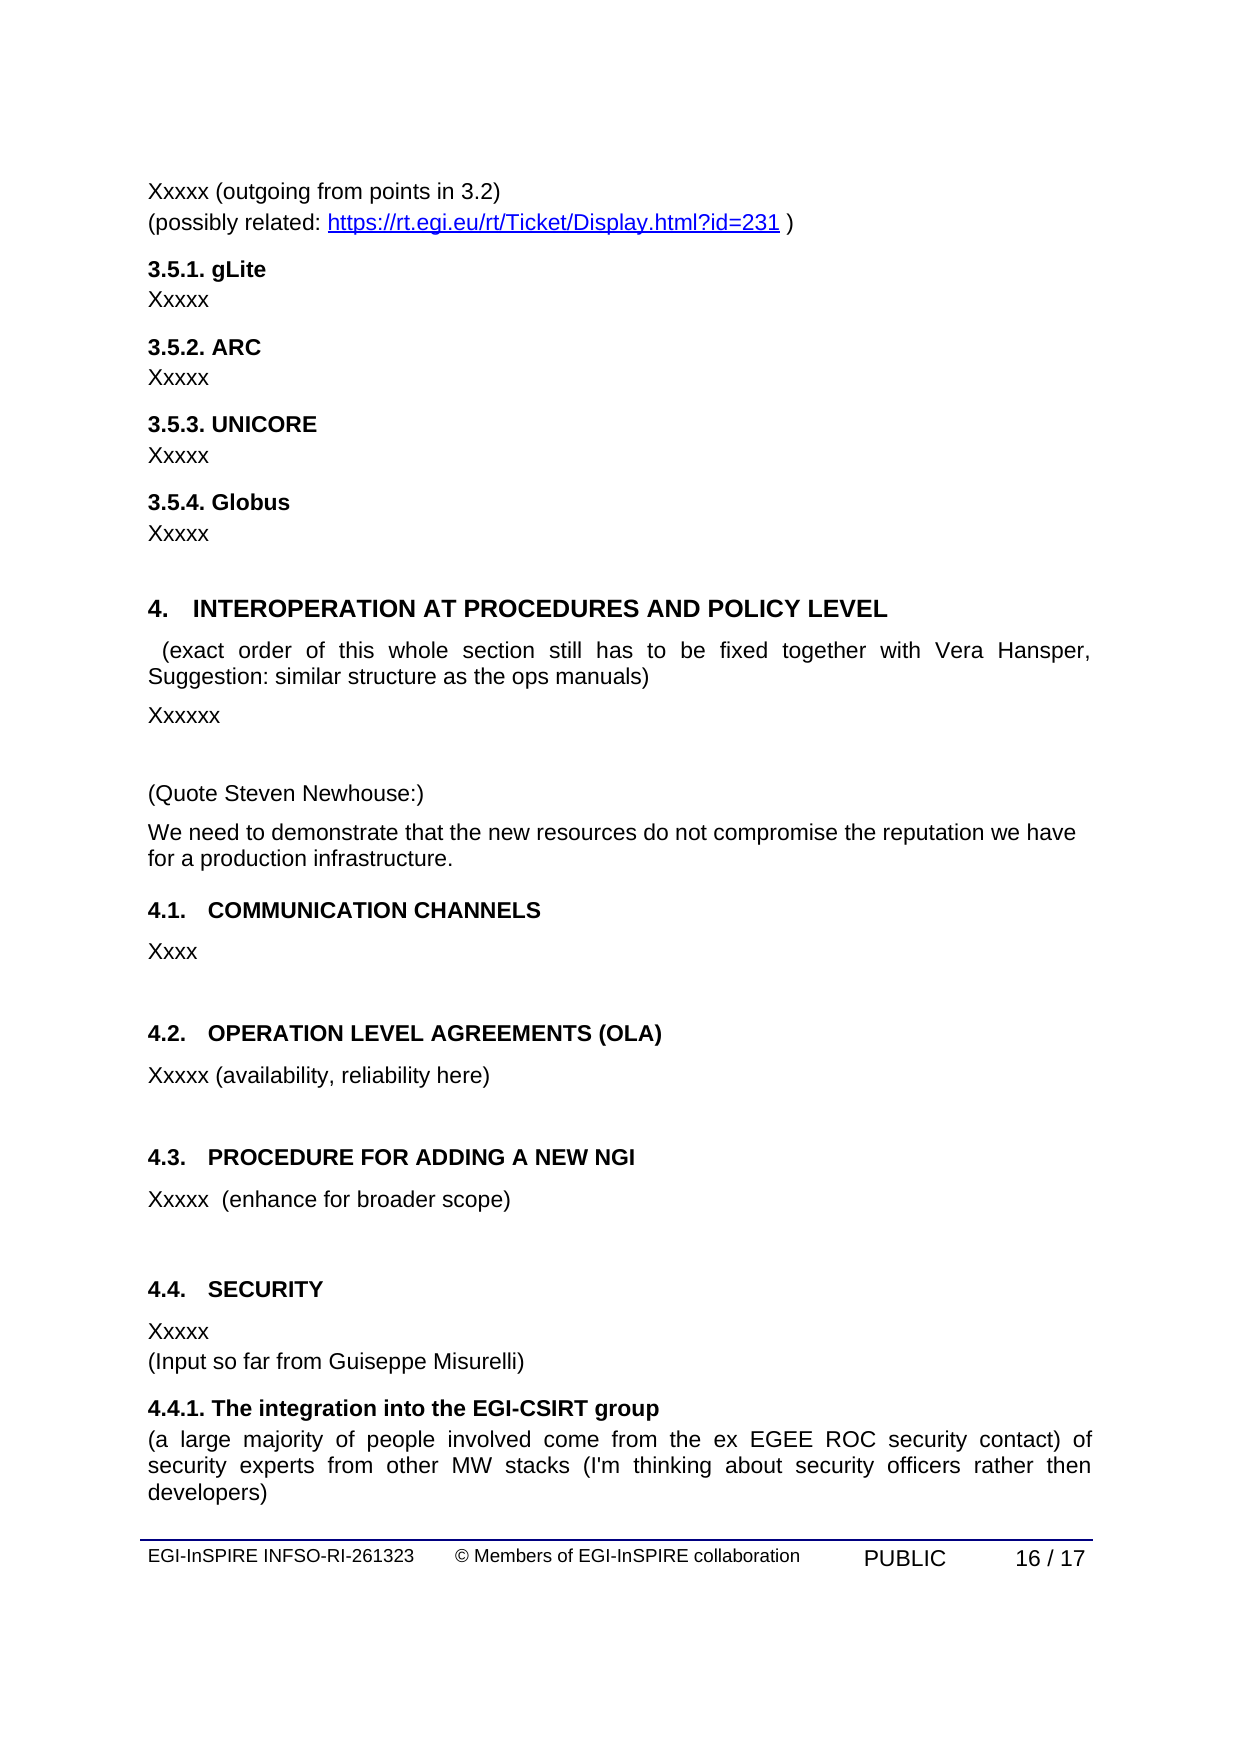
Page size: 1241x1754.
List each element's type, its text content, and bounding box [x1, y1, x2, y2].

text Xxxxx [148, 442, 1093, 468]
text Xxxxx [148, 364, 1093, 390]
subtitle Interoperation at Procedures and Policy Level [148, 594, 1093, 623]
subtitle ARC [148, 333, 1093, 360]
subtitle Procedure for adding a new NGI [148, 1144, 1093, 1171]
text Xxxx [148, 938, 1093, 964]
subtitle The integration into the EGI-CSIRT group [148, 1395, 1093, 1422]
text (Quote Steven Newhouse:) [148, 779, 1093, 806]
subtitle Globus [148, 489, 1093, 515]
text Xxxxx (enhance for broader scope) [148, 1186, 1093, 1212]
text Xxxxx [148, 519, 1093, 546]
subtitle gLite [148, 256, 1093, 282]
subtitle Communication channels [148, 897, 1093, 923]
subtitle Operation Level Agreements (OLA) [148, 1020, 1093, 1047]
text We need to demonstrate that the new resources do not compromise the reputation we have for a production infrastructure. [148, 818, 1093, 871]
text (Input so far from Guiseppe Misurelli) [148, 1348, 1093, 1374]
text Xxxxx [148, 286, 1093, 313]
text Xxxxxx [148, 702, 1093, 728]
text Xxxxx (outgoing from points in 3.2) [148, 178, 1093, 204]
subtitle UNICORE [148, 411, 1093, 438]
text (possibly related: https://rt.egi.eu/rt/Ticket/Display.html?id=231 ) [148, 209, 1093, 235]
text Xxxxx [148, 1318, 1093, 1344]
subtitle Security [148, 1276, 1093, 1303]
text (a large majority of people involved come from the ex EGEE ROC security contact) of security experts from other MW stacks (I'm thinking about security officers rather then developers) [148, 1426, 1093, 1531]
text Xxxxx (availability, reliability here) [148, 1062, 1093, 1088]
text (exact order of this whole section still has to be fixed together with Vera Hansper, Suggestion: similar structure as the ops manuals) [148, 637, 1093, 689]
